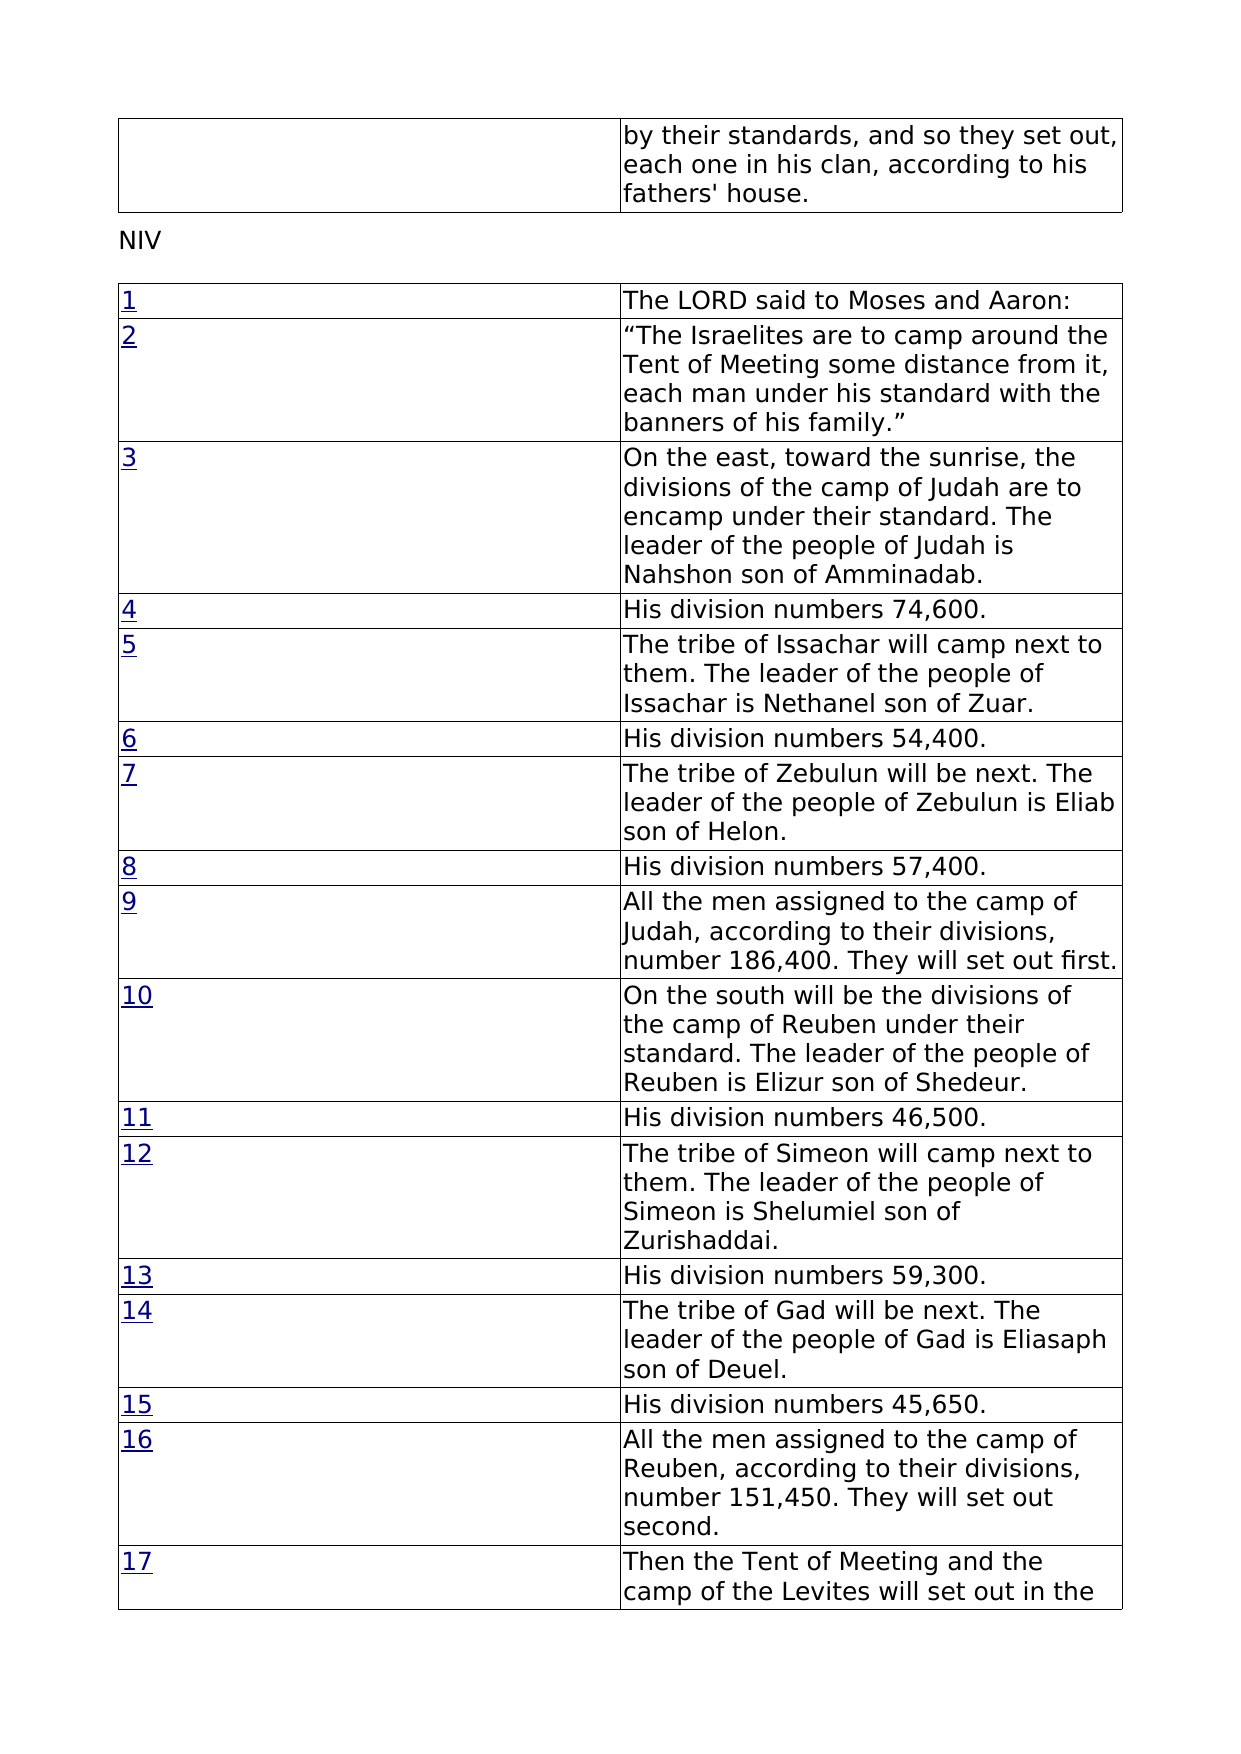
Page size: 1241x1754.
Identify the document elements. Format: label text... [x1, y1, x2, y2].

table_cell Then the Tent of Meeting and the camp of the Levites will set out in the [621, 1546, 1122, 1609]
table_cell 9 [119, 886, 620, 978]
table_cell 16 [119, 1423, 620, 1544]
table_cell 3 [119, 442, 620, 592]
table_cell The tribe of Zebulun will be next. The leader of the people of Zebulun is Eliab son of Helon. [621, 757, 1122, 849]
table_cell 13 [119, 1259, 620, 1293]
table_cell 15 [119, 1388, 620, 1422]
table_cell His division numbers 59,300. [621, 1259, 1122, 1293]
table_cell The tribe of Gad will be next. The leader of the people of Gad is Eliasaph son of Deuel. [621, 1295, 1122, 1387]
table_cell All the men assigned to the camp of Reuben, according to their divisions, number 151,450. They will set out second. [621, 1423, 1122, 1544]
table_cell On the south will be the divisions of the camp of Reuben under their standard. The leader of the people of Reuben is Elizur son of Shedeur. [621, 979, 1122, 1101]
table_cell On the east, toward the sunrise, the divisions of the camp of Judah are to encamp under their standard. The leader of the people of Judah is Nahshon son of Amminadab. [621, 442, 1122, 592]
table_cell 4 [119, 594, 620, 627]
table_cell by their standards, and so they set out, each one in his clan, according to his fathers' house. [621, 119, 1122, 212]
table_cell 7 [119, 757, 620, 849]
table_cell 11 [119, 1102, 620, 1136]
table_cell 8 [119, 851, 620, 884]
table_cell [119, 119, 620, 212]
table_header The LORD said to Moses and Aaron: [621, 284, 1122, 318]
table_cell His division numbers 45,650. [621, 1388, 1122, 1422]
text NIV [118, 226, 1122, 256]
table_cell 12 [119, 1137, 620, 1258]
table_cell 2 [119, 319, 620, 441]
table_cell The tribe of Issachar will camp next to them. The leader of the people of Issachar is Nethanel son of Zuar. [621, 629, 1122, 721]
table_cell 17 [119, 1546, 620, 1609]
table_cell The tribe of Simeon will camp next to them. The leader of the people of Simeon is Shelumiel son of Zurishaddai. [621, 1137, 1122, 1258]
table_cell 6 [119, 722, 620, 756]
table_cell 10 [119, 979, 620, 1101]
table_cell 14 [119, 1295, 620, 1387]
table_cell His division numbers 74,600. [621, 594, 1122, 627]
table_cell 5 [119, 629, 620, 721]
table_cell His division numbers 57,400. [621, 851, 1122, 884]
table_header 1 [119, 284, 620, 318]
table_cell “The Israelites are to camp around the Tent of Meeting some distance from it, each man under his standard with the banners of his family.” [621, 319, 1122, 441]
table_cell His division numbers 46,500. [621, 1102, 1122, 1136]
table_cell All the men assigned to the camp of Judah, according to their divisions, number 186,400. They will set out first. [621, 886, 1122, 978]
table_cell His division numbers 54,400. [621, 722, 1122, 756]
